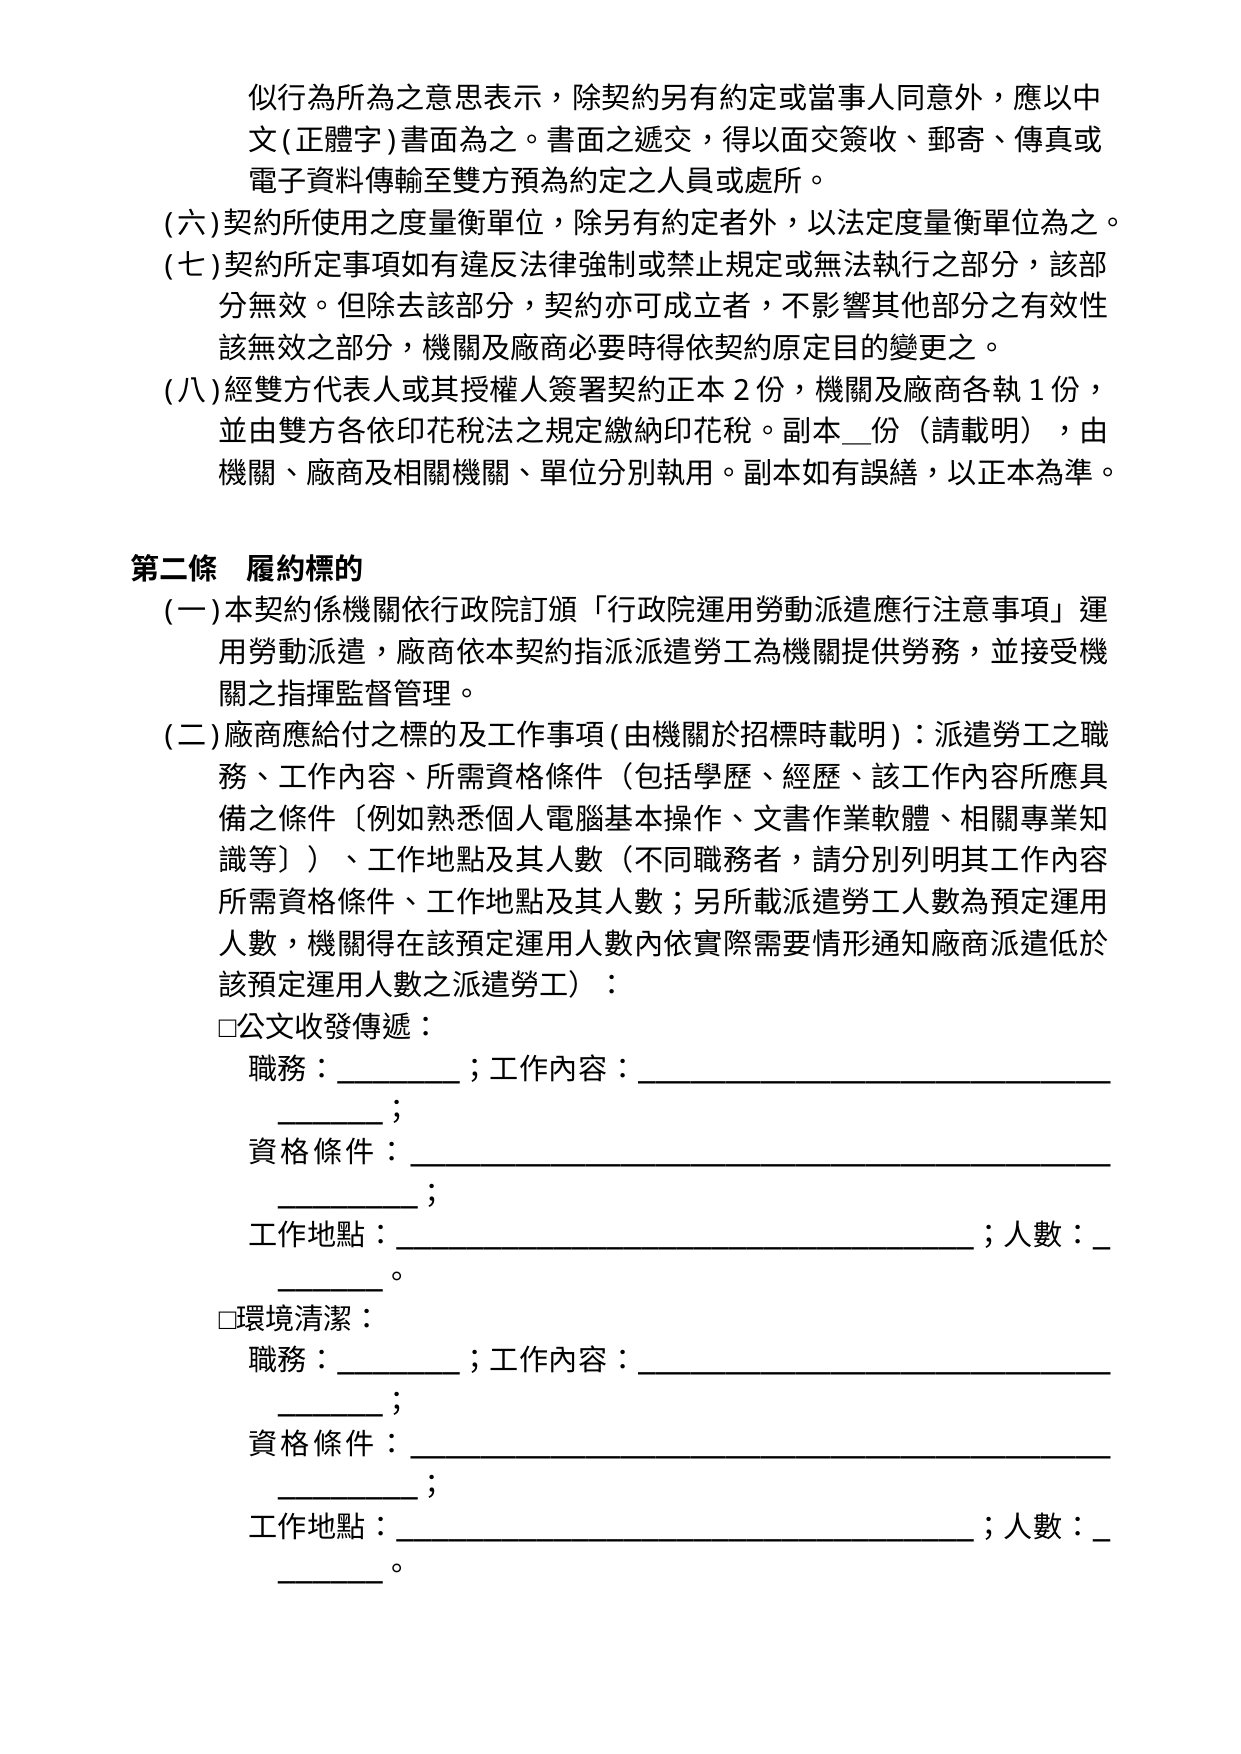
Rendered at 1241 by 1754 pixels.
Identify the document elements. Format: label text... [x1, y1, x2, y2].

text □環境清潔： [218, 1296, 1104, 1337]
text (七)契約所定事項如有違反法律強制或禁止規定或無法執行之部分，該部分無效。但除去該部分，契約亦可成立者，不影響其他部分之有效性。該無效之部分，機關及廠商必要時得依契約原定目的變更之。 [159, 242, 1110, 367]
text 工作地點：_________________________________；人數：_______。 [248, 1212, 1110, 1296]
text 似行為所為之意思表示，除契約另有約定或當事人同意外，應以中文(正體字)書面為之。書面之遞交，得以面交簽收、郵寄、傳真或電子資料傳輸至雙方預為約定之人員或處所。 [218, 75, 1104, 200]
text (六)契約所使用之度量衡單位，除另有約定者外，以法定度量衡單位為之。 [159, 200, 1110, 242]
text 第二條 履約標的 [130, 546, 1110, 587]
text (一)本契約係機關依行政院訂頒「行政院運用勞動派遣應行注意事項」運用勞動派遣，廠商依本契約指派派遣勞工為機關提供勞務，並接受機關之指揮監督管理。 [159, 587, 1110, 712]
text (二)廠商應給付之標的及工作事項(由機關於招標時載明)：派遣勞工之職務、工作內容、所需資格條件（包括學歷、經歷、該工作內容所應具備之條件〔例如熟悉個人電腦基本操作、文書作業軟體、相關專業知識等〕）、工作地點及其人數（不同職務者，請分別列明其工作內容、所需資格條件、工作地點及其人數；另所載派遣勞工人數為預定運用人數，機關得在該預定運用人數內依實際需要情形通知廠商派遣低於該預定運用人數之派遣勞工）： [159, 712, 1110, 1004]
text 職務：_______；工作內容：_________________________________； [248, 1046, 1110, 1129]
text (八)經雙方代表人或其授權人簽署契約正本2份，機關及廠商各執1份，並由雙方各依印花稅法之規定繳納印花稅。副本＿份（請載明），由機關、廠商及相關機關、單位分別執用。副本如有誤繕，以正本為準。 [159, 367, 1110, 492]
text 職務：_______；工作內容：_________________________________； [248, 1337, 1110, 1421]
text 工作地點：_________________________________；人數：_______。 [248, 1504, 1110, 1587]
text 資格條件：________________________________________________； [248, 1421, 1110, 1504]
text 資格條件：________________________________________________； [248, 1129, 1110, 1212]
text □公文收發傳遞： [218, 1004, 1104, 1046]
